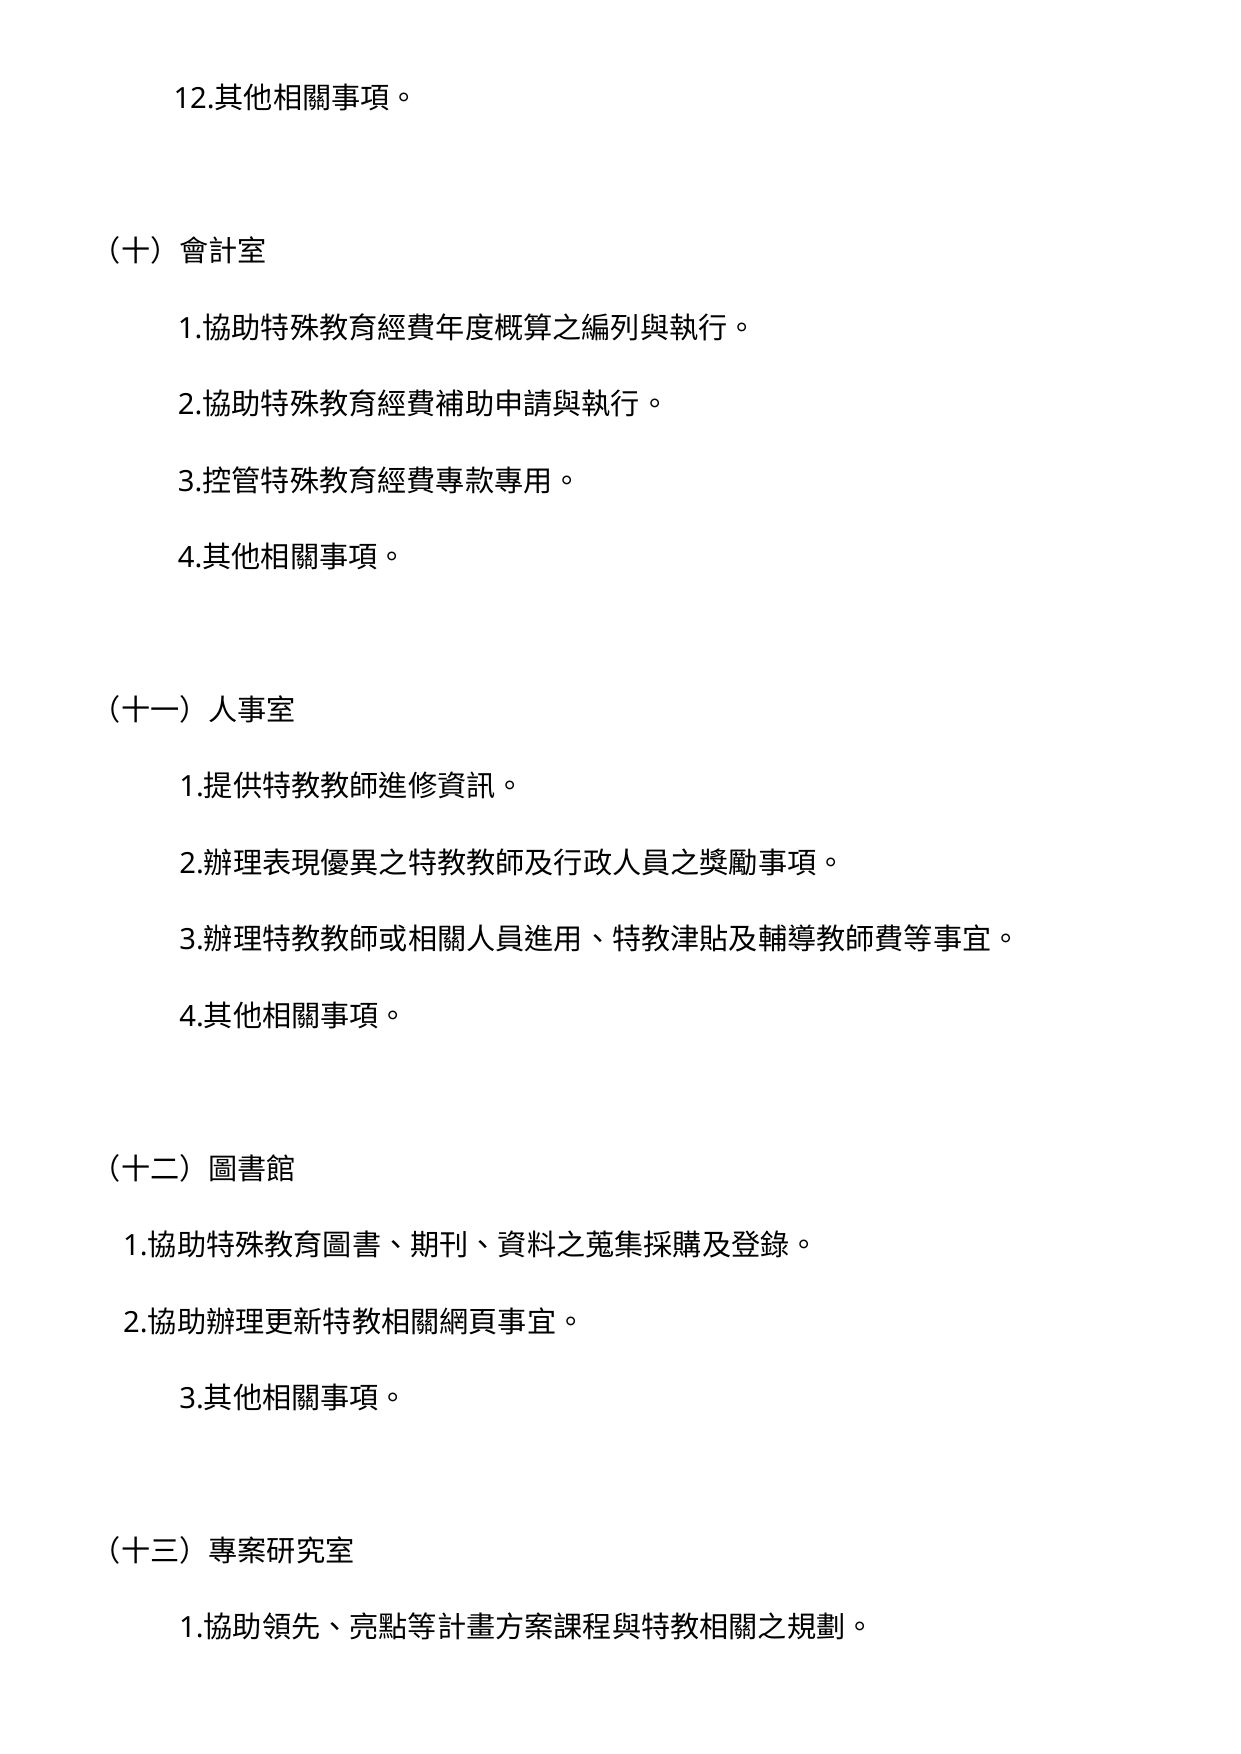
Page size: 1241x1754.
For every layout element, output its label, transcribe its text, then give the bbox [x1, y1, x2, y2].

text 3.辦理特教教師或相關人員進用、特教津貼及輔導教師費等事宜。 [150, 899, 1175, 975]
text 4.其他相關事項。 [150, 517, 1175, 593]
text （十三）專案研究室 [62, 1511, 1175, 1587]
text （十）會計室 [62, 211, 1175, 287]
text 3.其他相關事項。 [62, 1358, 1175, 1434]
text 2.辦理表現優異之特教教師及行政人員之獎勵事項。 [150, 822, 1175, 899]
text （十一）人事室 [62, 669, 1175, 746]
text 2.協助特殊教育經費補助申請與執行。 [150, 364, 1175, 440]
text 12.其他相關事項。 [119, 58, 1175, 134]
text （十二）圖書館 [62, 1128, 1175, 1205]
text 1.協助領先、亮點等計畫方案課程與特教相關之規劃。 [179, 1587, 1175, 1663]
text 1.協助特殊教育圖書、期刊、資料之蒐集採購及登錄。 [62, 1205, 1175, 1281]
text 1.提供特教教師進修資訊。 [150, 746, 1175, 822]
text 3.控管特殊教育經費專款專用。 [150, 440, 1175, 517]
text 1.協助特殊教育經費年度概算之編列與執行。 [150, 287, 1175, 364]
text 2.協助辦理更新特教相關網頁事宜。 [62, 1281, 1175, 1358]
text 4.其他相關事項。 [150, 975, 1175, 1052]
